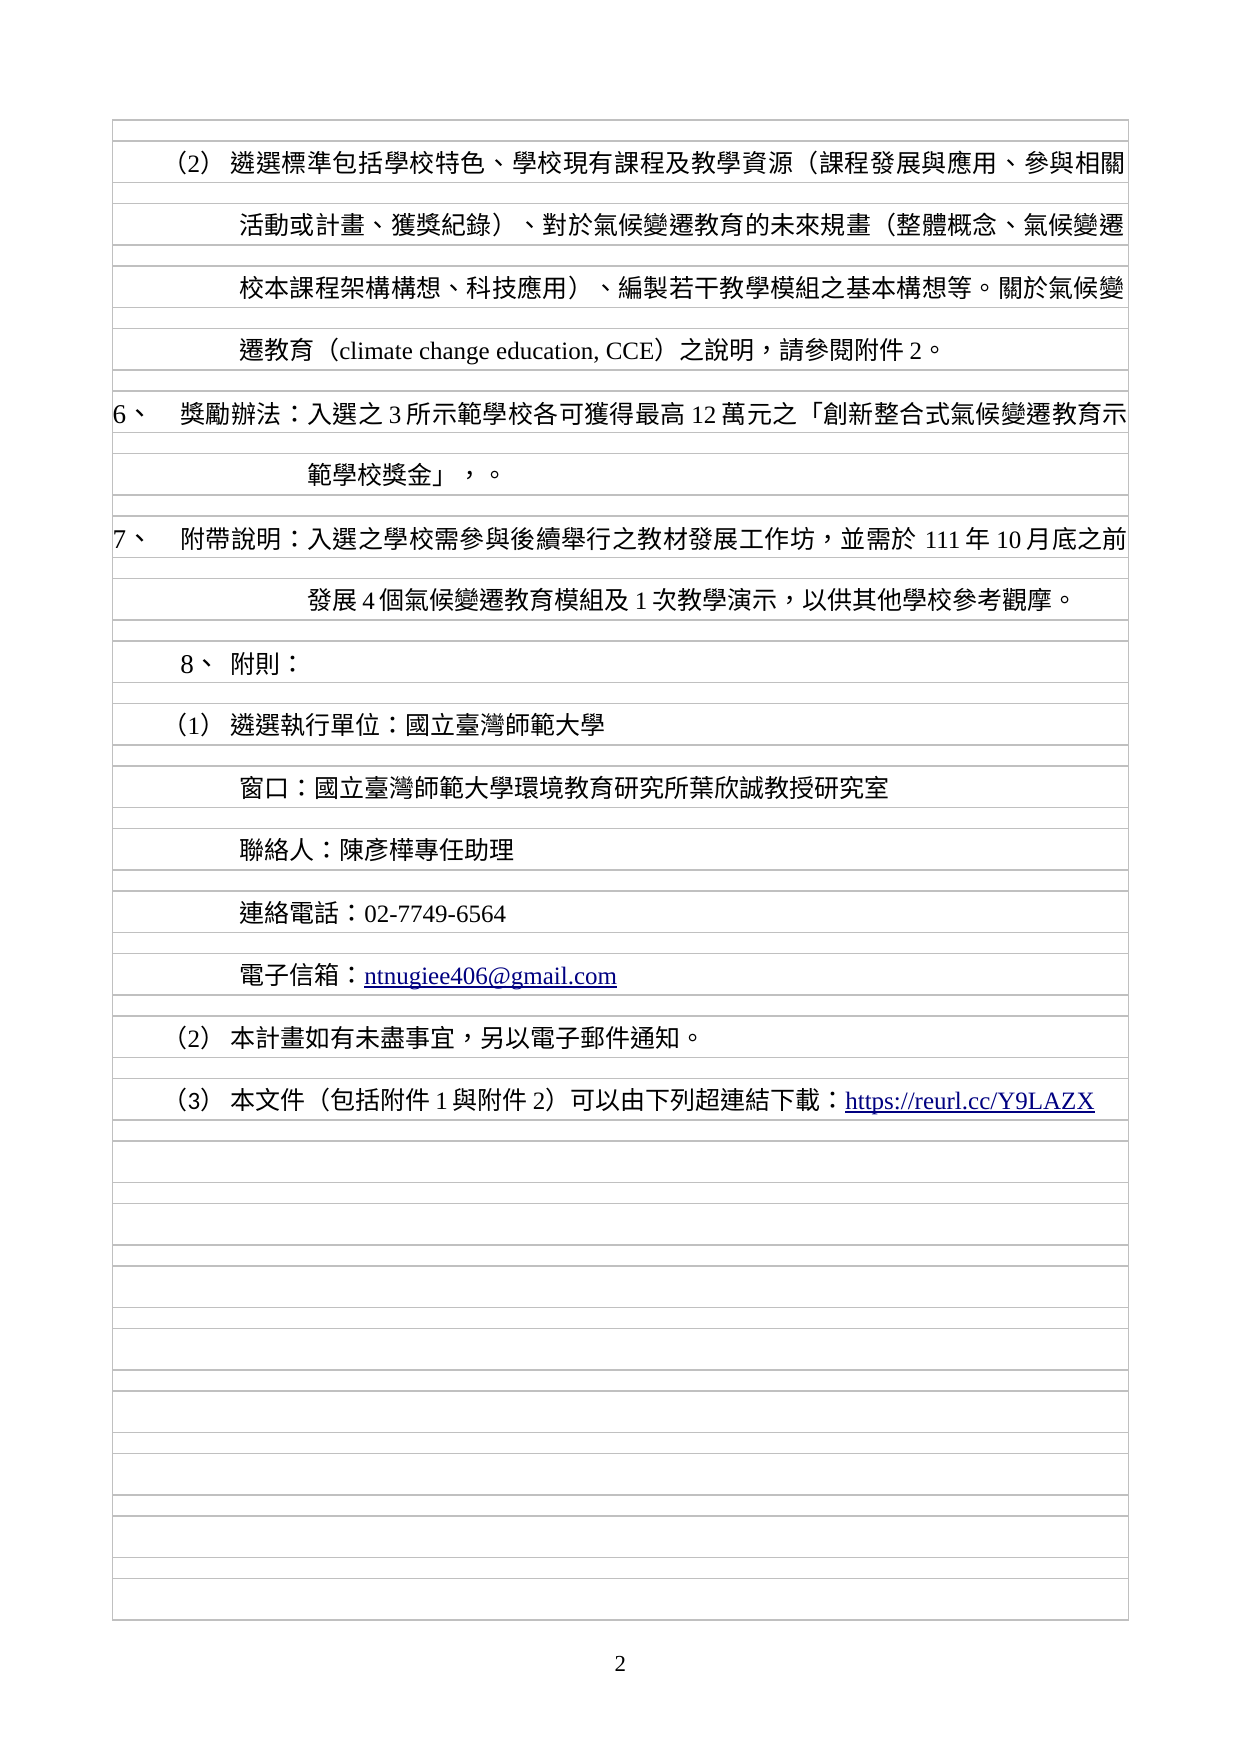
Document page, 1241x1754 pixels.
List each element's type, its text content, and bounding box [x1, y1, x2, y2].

list [162, 121, 1128, 140]
list 本文件（包括附件1與附件2）可以由下列超連結下載：https://reurl.cc/Y9LAZX [162, 1079, 1128, 1119]
list 附帶說明：入選之學校需參與後續舉行之教材發展工作坊，並需於111年10月底之前 [113, 517, 1128, 557]
list [162, 996, 1128, 1015]
list [113, 496, 1128, 515]
text [239, 871, 1128, 890]
list 活動或計畫、獲獎紀錄）、對於氣候變遷教育的未來規畫（整體概念、氣候變遷 [162, 204, 1128, 244]
text [239, 808, 1128, 828]
list 發展4個氣候變遷教育模組及1次教學演示，以供其他學校參考觀摩。 [113, 579, 1128, 619]
list 遴選執行單位：國立臺灣師範大學 [162, 704, 1128, 744]
list 本計畫如有未盡事宜，另以電子郵件通知。 [162, 1017, 1128, 1057]
list [180, 621, 1128, 640]
list [162, 1058, 1128, 1078]
text 連絡電話：02-7749-6564 [239, 892, 1128, 932]
list 遴選標準包括學校特色、學校現有課程及教學資源（課程發展與應用、參與相關 [162, 142, 1128, 182]
list [113, 433, 1128, 453]
list 附則： [180, 642, 1128, 682]
text [239, 933, 1128, 953]
list 範學校獎金」，。 [113, 454, 1128, 494]
list [162, 683, 1128, 703]
list [113, 371, 1128, 390]
list 校本課程架構構想、科技應用）、編製若干教學模組之基本構想等。關於氣候變 [162, 267, 1128, 307]
list 獎勵辦法：入選之3所示範學校各可獲得最高12萬元之「創新整合式氣候變遷教育示 [113, 392, 1128, 432]
text 窗口：國立臺灣師範大學環境教育研究所葉欣誠教授研究室 [239, 767, 1128, 807]
list [113, 558, 1128, 578]
list [162, 183, 1128, 203]
text 聯絡人：陳彥樺專任助理 [239, 829, 1128, 869]
text [239, 746, 1128, 765]
text 電子信箱：ntnugiee406@gmail.com [239, 954, 1128, 994]
list 遷教育（climate change education, CCE）之說明，請參閱附件2。 [162, 329, 1128, 369]
list [162, 246, 1128, 265]
list [162, 308, 1128, 328]
